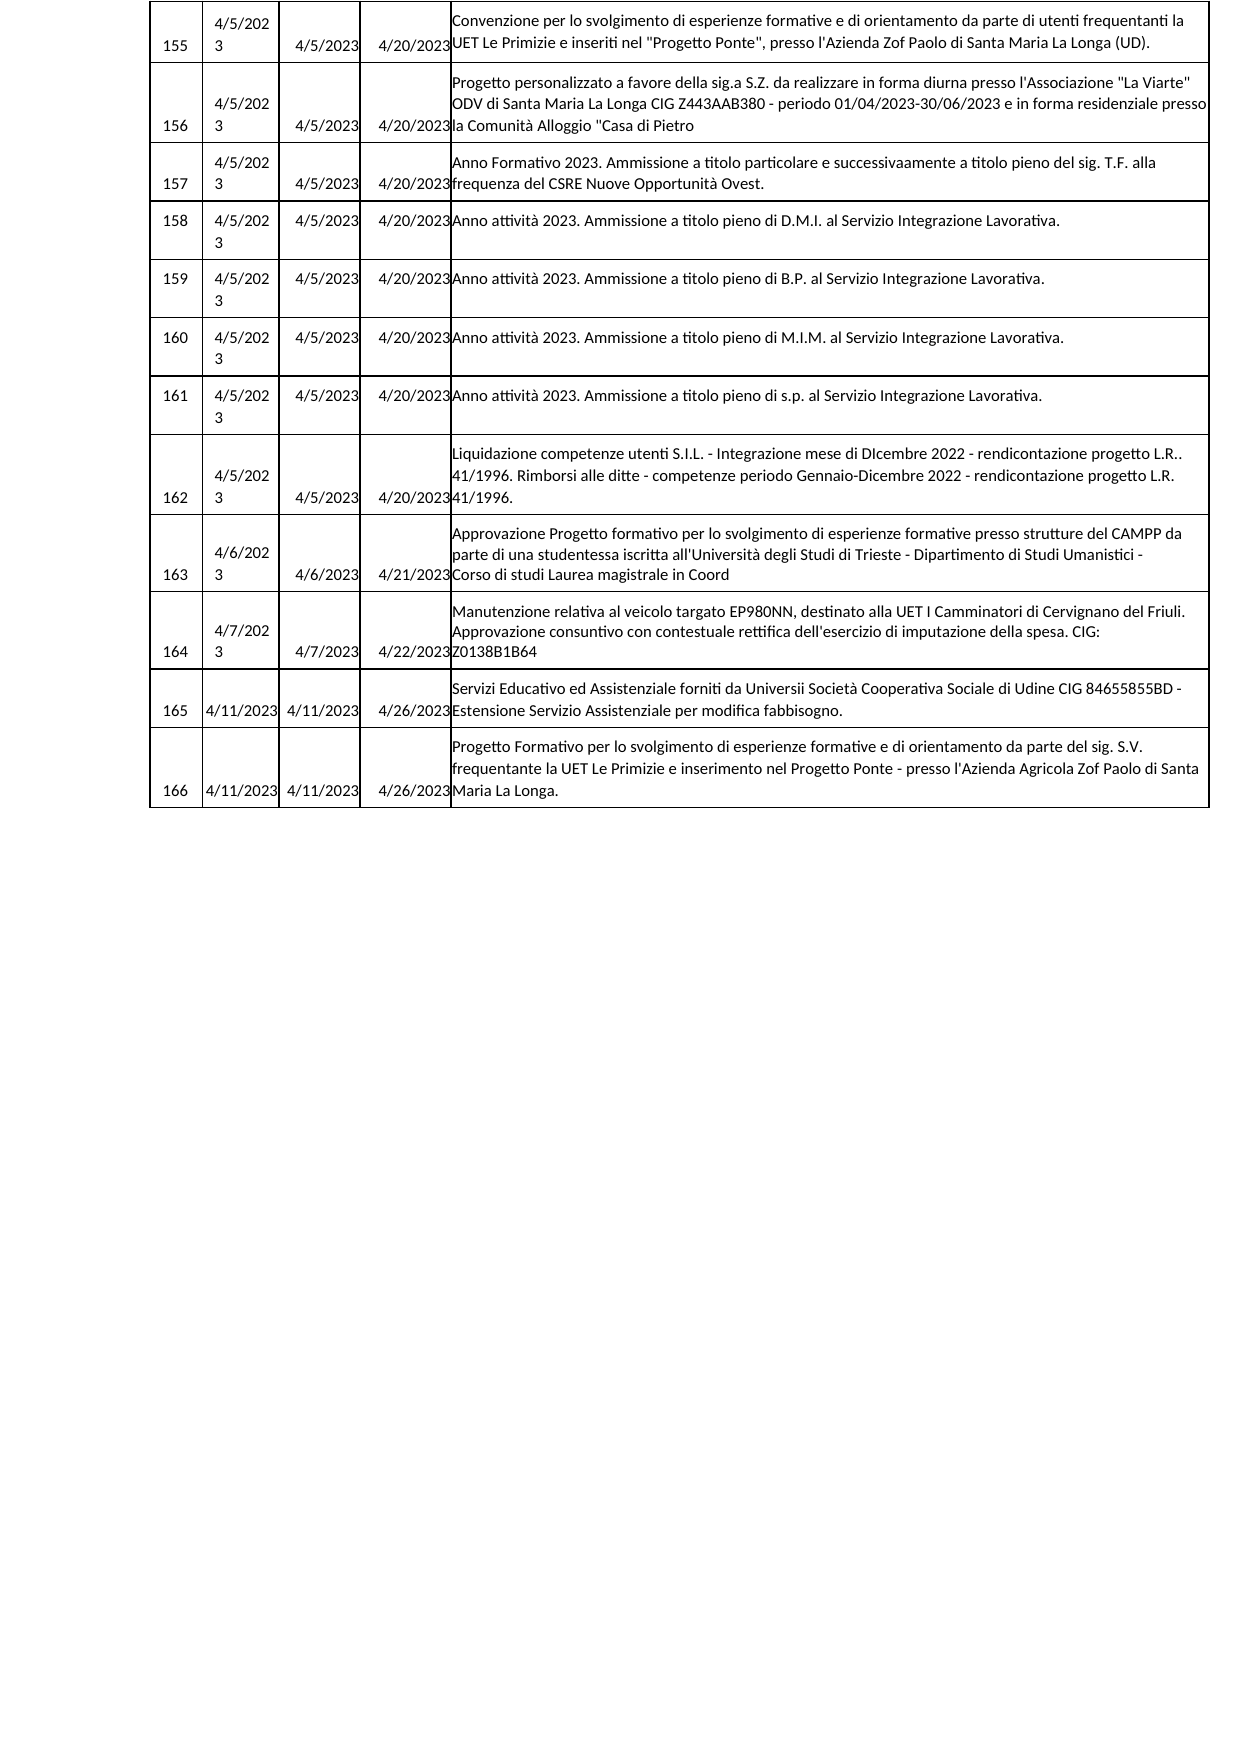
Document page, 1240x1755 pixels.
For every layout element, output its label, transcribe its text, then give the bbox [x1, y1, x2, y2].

table_cell Approvazione Progetto formativo per lo svolgimento di esperienze formative presso strutture del CAMPP da parte di una studentessa iscritta all'Università degli Studi di Trieste - Dipartimento di Studi Umanistici - Corso di studi Laurea magistrale in Coord [452, 515, 1208, 591]
table_cell 4/5/2023 [203, 202, 278, 258]
table_cell 4/5/2023 [203, 143, 278, 200]
table_cell Anno Formativo 2023. Ammissione a titolo particolare e successivaamente a titolo pieno del sig. T.F. alla frequenza del CSRE Nuove Opportunità Ovest. [452, 143, 1208, 200]
table_cell 4/20/2023 [361, 260, 450, 317]
table_cell 4/11/2023 [280, 670, 359, 726]
table_cell 4/5/2023 [203, 435, 278, 513]
table_cell 4/26/2023 [361, 728, 450, 806]
table_cell 162 [151, 435, 202, 513]
table_cell 160 [151, 318, 202, 375]
table_cell 4/11/2023 [280, 728, 359, 806]
table_cell 4/26/2023 [361, 670, 450, 726]
table_cell Anno attività 2023. Ammissione a titolo pieno di s.p. al Servizio Integrazione Lavorativa. [452, 377, 1208, 433]
table_cell 165 [151, 670, 202, 726]
table_cell Progetto Formativo per lo svolgimento di esperienze formative e di orientamento da parte del sig. S.V. frequentante la UET Le Primizie e inserimento nel Progetto Ponte - presso l'Azienda Agricola Zof Paolo di Santa Maria La Longa. [452, 728, 1208, 806]
table_cell 4/21/2023 [361, 515, 450, 591]
table_cell 157 [151, 143, 202, 200]
table_cell 4/6/2023 [203, 515, 278, 591]
table_cell 4/5/2023 [280, 63, 359, 142]
table_cell 4/5/2023 [280, 2, 359, 62]
table_cell 4/11/2023 [203, 670, 278, 726]
table_cell Anno attività 2023. Ammissione a titolo pieno di M.I.M. al Servizio Integrazione Lavorativa. [452, 318, 1208, 375]
table_cell 4/20/2023 [361, 202, 450, 258]
table_cell 4/5/2023 [203, 2, 278, 62]
table_cell 4/20/2023 [361, 63, 450, 142]
table_cell 161 [151, 377, 202, 433]
table_cell 4/5/2023 [280, 202, 359, 258]
table_cell Anno attività 2023. Ammissione a titolo pieno di B.P. al Servizio Integrazione Lavorativa. [452, 260, 1208, 317]
table_cell 4/20/2023 [361, 435, 450, 513]
table_cell 166 [151, 728, 202, 806]
table_cell 4/5/2023 [280, 377, 359, 433]
table_cell Anno attività 2023. Ammissione a titolo pieno di D.M.I. al Servizio Integrazione Lavorativa. [452, 202, 1208, 258]
table_cell 4/7/2023 [203, 592, 278, 668]
table_cell 4/5/2023 [280, 435, 359, 513]
table_cell 4/5/2023 [280, 318, 359, 375]
table_cell 4/5/2023 [203, 377, 278, 433]
table_cell 159 [151, 260, 202, 317]
table_cell Liquidazione competenze utenti S.I.L. - Integrazione mese di DIcembre 2022 - rendicontazione progetto L.R.. 41/1996. Rimborsi alle ditte - competenze periodo Gennaio-Dicembre 2022 - rendicontazione progetto L.R. 41/1996. [452, 435, 1208, 513]
table_cell Servizi Educativo ed Assistenziale forniti da Universii Società Cooperativa Sociale di Udine CIG 84655855BD - Estensione Servizio Assistenziale per modifica fabbisogno. [452, 670, 1208, 726]
table_cell 4/5/2023 [280, 143, 359, 200]
table_cell 4/20/2023 [361, 377, 450, 433]
table_cell 4/5/2023 [203, 63, 278, 142]
table_cell 158 [151, 202, 202, 258]
table_cell 164 [151, 592, 202, 668]
table_cell 4/6/2023 [280, 515, 359, 591]
table_cell 4/5/2023 [203, 318, 278, 375]
table_cell 4/20/2023 [361, 318, 450, 375]
table_cell Manutenzione relativa al veicolo targato EP980NN, destinato alla UET I Camminatori di Cervignano del Friuli. Approvazione consuntivo con contestuale rettifica dell'esercizio di imputazione della spesa. CIG: Z0138B1B64 [452, 592, 1208, 668]
table_cell 4/22/2023 [361, 592, 450, 668]
table_cell 163 [151, 515, 202, 591]
table_cell 4/20/2023 [361, 2, 450, 62]
table_cell 4/5/2023 [280, 260, 359, 317]
table_cell 4/7/2023 [280, 592, 359, 668]
table_cell 156 [151, 63, 202, 142]
table_cell 4/11/2023 [203, 728, 278, 806]
table_cell Progetto personalizzato a favore della sig.a S.Z. da realizzare in forma diurna presso l'Associazione "La Viarte" ODV di Santa Maria La Longa CIG Z443AAB380 - periodo 01/04/2023-30/06/2023 e in forma residenziale presso la Comunità Alloggio "Casa di Pietro [452, 63, 1208, 142]
table_cell 155 [151, 2, 202, 62]
table_cell Convenzione per lo svolgimento di esperienze formative e di orientamento da parte di utenti frequentanti la UET Le Primizie e inseriti nel "Progetto Ponte", presso l'Azienda Zof Paolo di Santa Maria La Longa (UD). [452, 2, 1208, 62]
table_cell 4/20/2023 [361, 143, 450, 200]
table_cell 4/5/2023 [203, 260, 278, 317]
